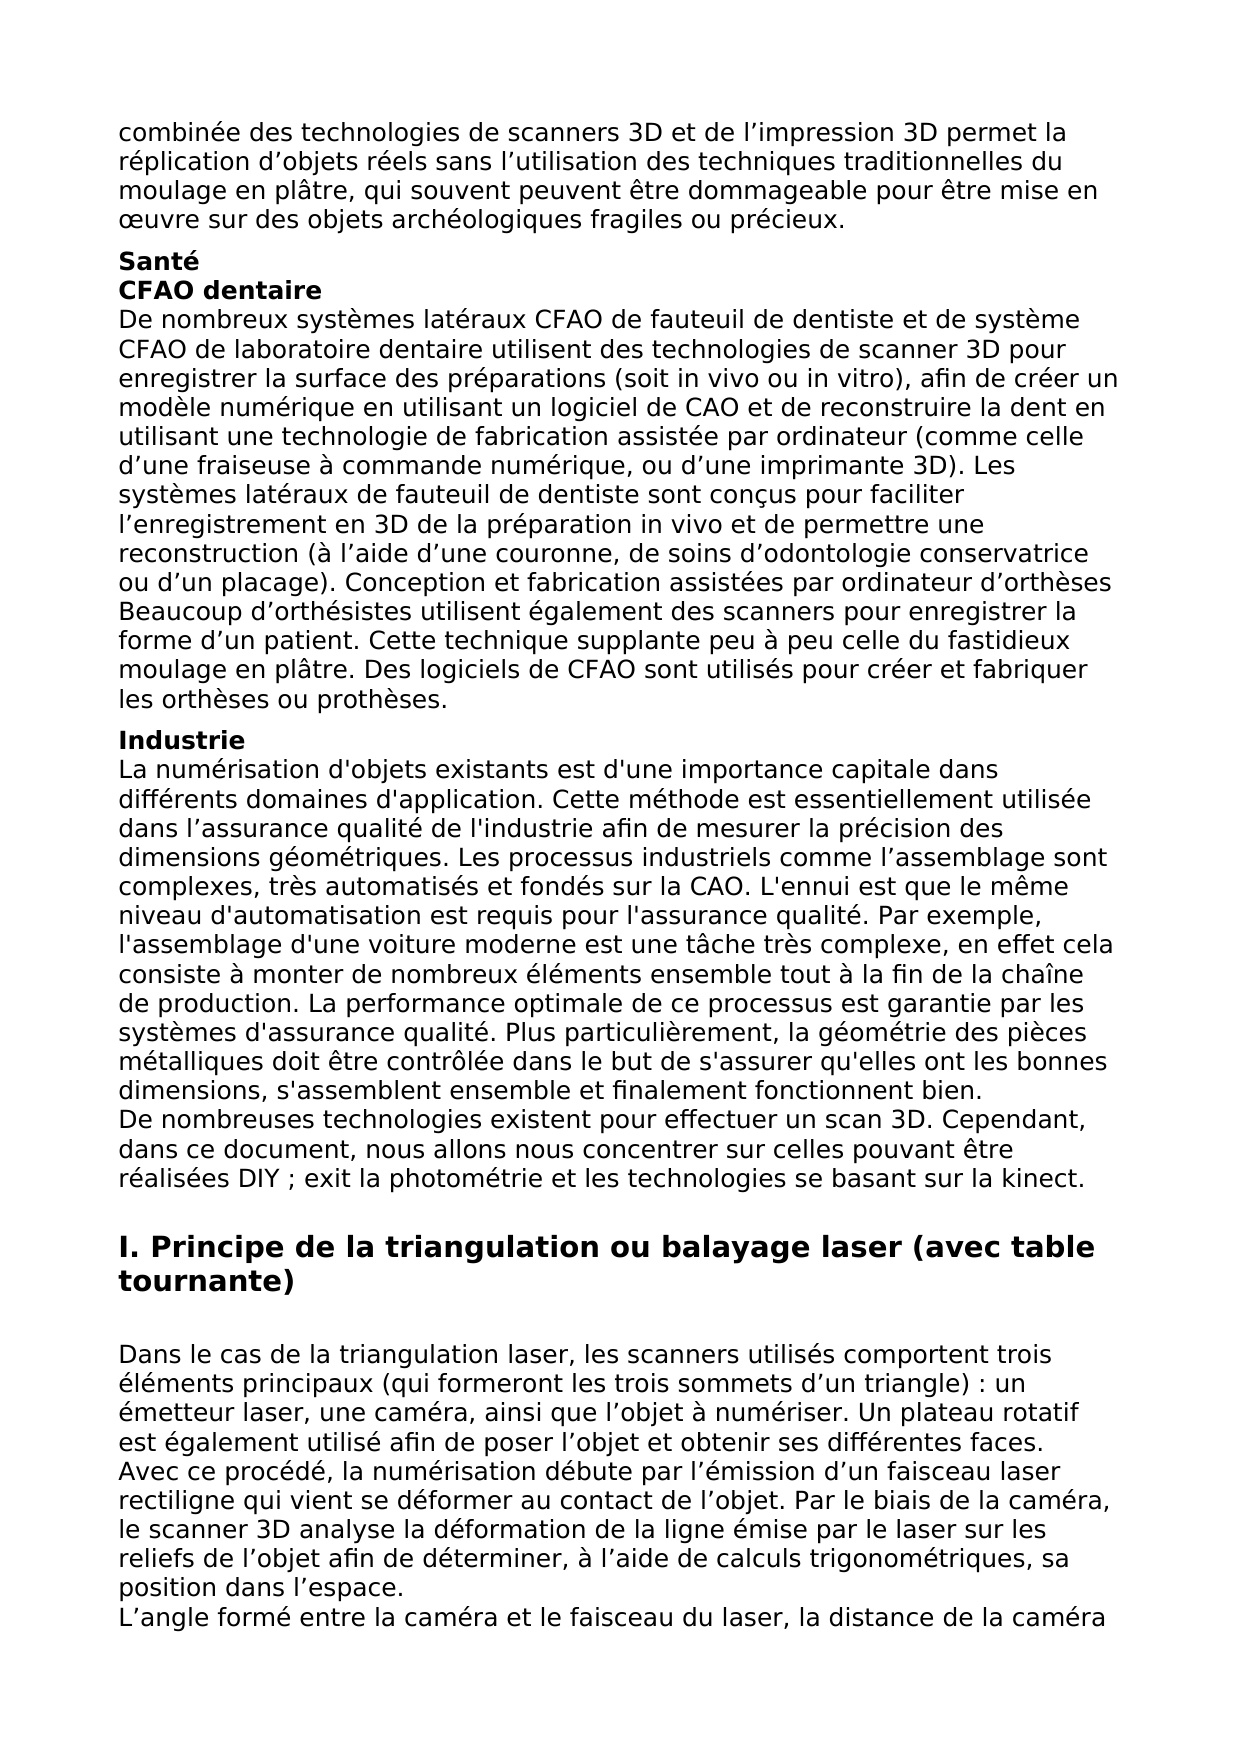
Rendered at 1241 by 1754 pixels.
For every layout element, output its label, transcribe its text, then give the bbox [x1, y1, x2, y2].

text combinée des technologies de scanners 3D et de l’impression 3D permet la réplication d’objets réels sans l’utilisation des techniques traditionnelles du moulage en plâtre, qui souvent peuvent être dommageable pour être mise en œuvre sur des objets archéologiques fragiles ou précieux. [118, 118, 1122, 235]
text Dans le cas de la triangulation laser, les scanners utilisés comportent trois éléments principaux (qui formeront les trois sommets d’un triangle) : un émetteur laser, une caméra, ainsi que l’objet à numériser. Un plateau rotatif est également utilisé afin de poser l’objet et obtenir ses différentes faces. Avec ce procédé, la numérisation débute par l’émission d’un faisceau laser rectiligne qui vient se déformer au contact de l’objet. Par le biais de la caméra, le scanner 3D analyse la déformation de la ligne émise par le laser sur les reliefs de l’objet afin de déterminer, à l’aide de calculs trigonométriques, sa position dans l’espace. L’angle formé entre la caméra et le faisceau du laser, la distance de la caméra [118, 1311, 1122, 1632]
text Industrie La numérisation d'objets existants est d'une importance capitale dans différents domaines d'application. Cette méthode est essentiellement utilisée dans l’assurance qualité de l'industrie afin de mesurer la précision des dimensions géométriques. Les processus industriels comme l’assemblage sont complexes, très automatisés et fondés sur la CAO. L'ennui est que le même niveau d'automatisation est requis pour l'assurance qualité. Par exemple, l'assemblage d'une voiture moderne est une tâche très complexe, en effet cela consiste à monter de nombreux éléments ensemble tout à la fin de la chaîne de production. La performance optimale de ce processus est garantie par les systèmes d'assurance qualité. Plus particulièrement, la géométrie des pièces métalliques doit être contrôlée dans le but de s'assurer qu'elles ont les bonnes dimensions, s'assemblent ensemble et finalement fonctionnent bien. De nombreuses technologies existent pour effectuer un scan 3D. Cependant, dans ce document, nous allons nous concentrer sur celles pouvant être réalisées DIY ; exit la photométrie et les technologies se basant sur la kinect. [118, 726, 1122, 1193]
text Santé CFAO dentaire De nombreux systèmes latéraux CFAO de fauteuil de dentiste et de système CFAO de laboratoire dentaire utilisent des technologies de scanner 3D pour enregistrer la surface des préparations (soit in vivo ou in vitro), afin de créer un modèle numérique en utilisant un logiciel de CAO et de reconstruire la dent en utilisant une technologie de fabrication assistée par ordinateur (comme celle d’une fraiseuse à commande numérique, ou d’une imprimante 3D). Les systèmes latéraux de fauteuil de dentiste sont conçus pour faciliter l’enregistrement en 3D de la préparation in vivo et de permettre une reconstruction (à l’aide d’une couronne, de soins d’odontologie conservatrice ou d’un placage). Conception et fabrication assistées par ordinateur d’orthèses Beaucoup d’orthésistes utilisent également des scanners pour enregistrer la forme d’un patient. Cette technique supplante peu à peu celle du fastidieux moulage en plâtre. Des logiciels de CFAO sont utilisés pour créer et fabriquer les orthèses ou prothèses. [118, 247, 1122, 714]
subtitle I. Principe de la triangulation ou balayage laser (avec table tournante) [118, 1231, 1122, 1298]
